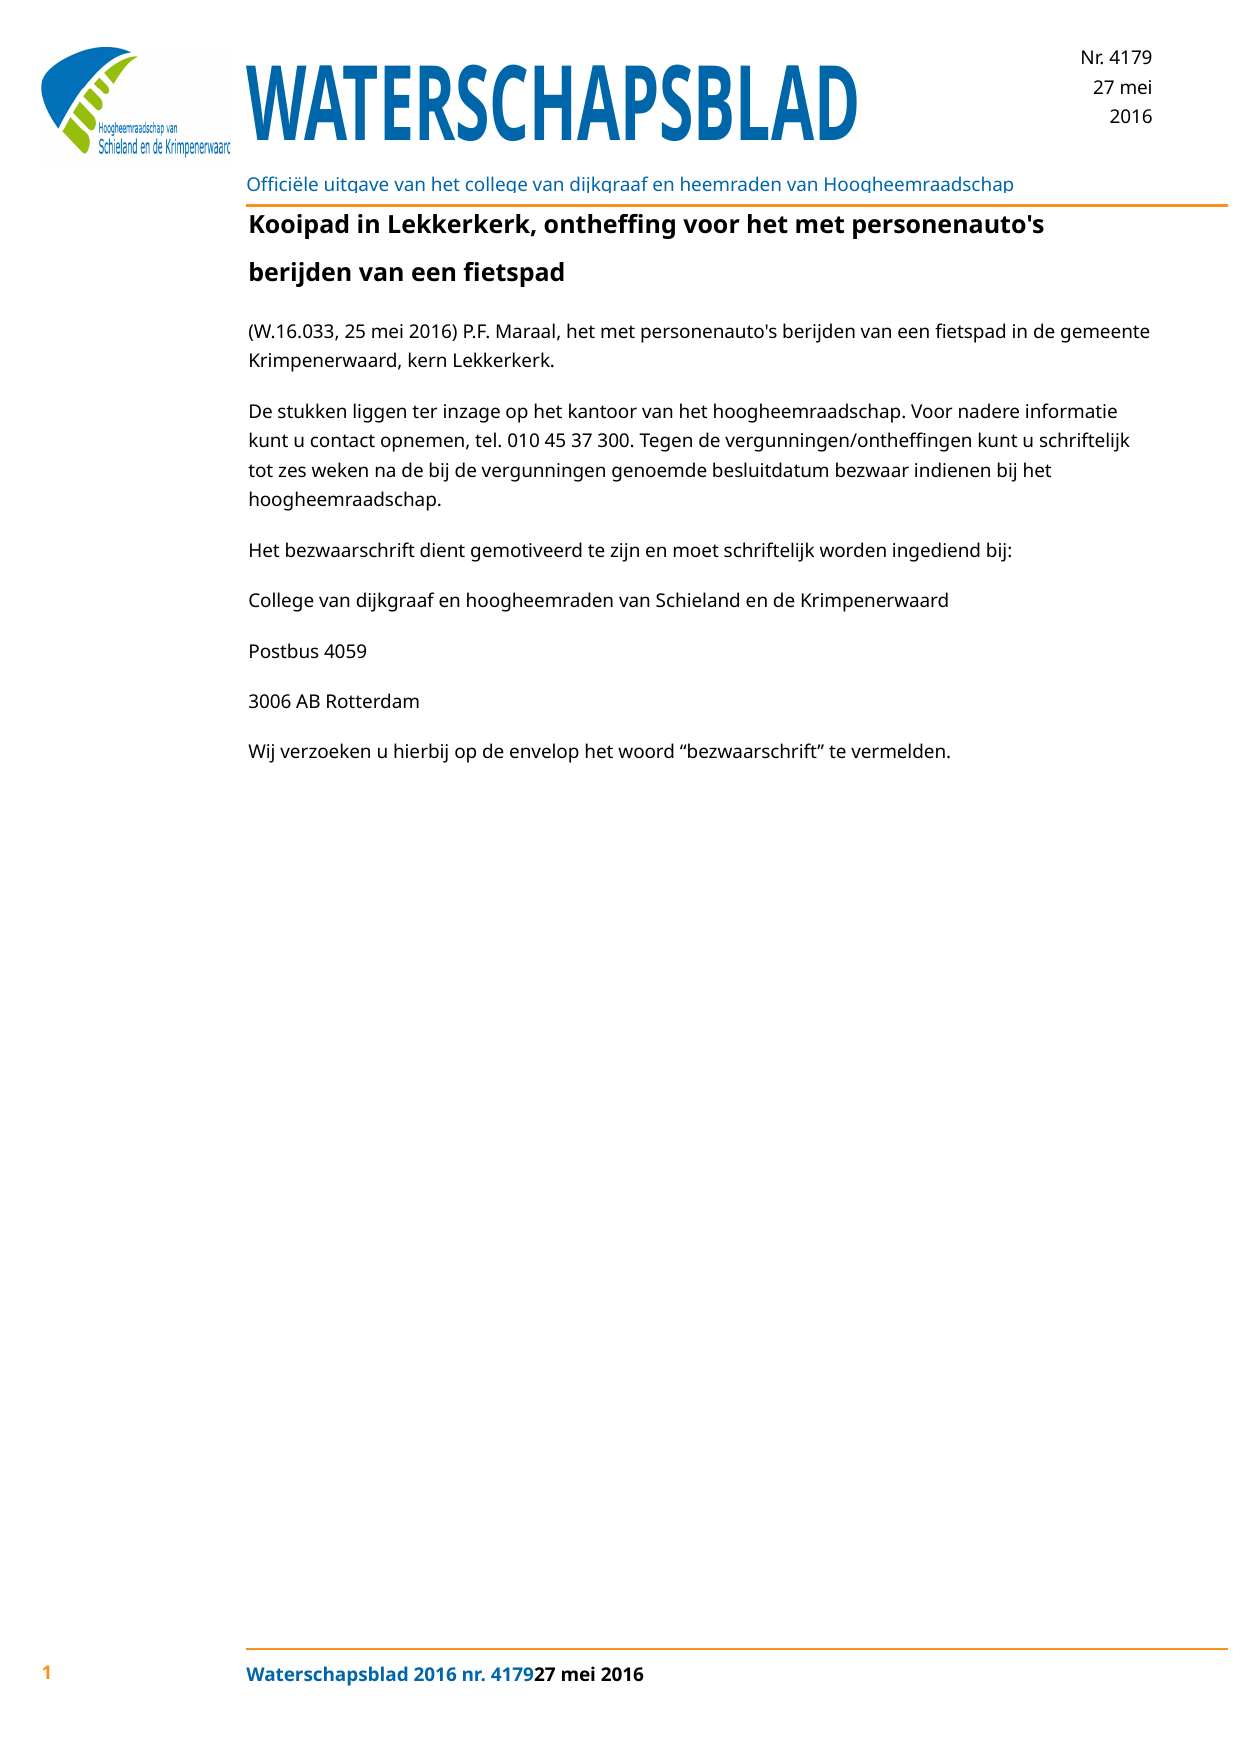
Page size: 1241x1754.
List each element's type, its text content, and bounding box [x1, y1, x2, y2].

picture [41, 47, 231, 172]
text Kooipad in Lekkerkerk, ontheffing voor het met personenauto's berijden van een fietspad [248, 207, 1152, 288]
text (W.16.033, 25 mei 2016) P.F. Maraal, het met personenauto's berijden van een fietspad in de gemeente Krimpenerwaard, kern Lekkerkerk. [248, 318, 1152, 373]
text De stukken liggen ter inzage op het kantoor van het hoogheemraadschap. Voor nadere informatie kunt u contact opnemen, tel. 010 45 37 300. Tegen de vergunningen/ontheffingen kunt u schriftelijk tot zes weken na de bij de vergunningen genoemde besluitdatum bezwaar indienen bij het hoogheemraadschap. [248, 398, 1152, 512]
text Wij verzoeken u hierbij op de envelop het woord “bezwaarschrift” te vermelden. [248, 739, 1152, 764]
text 3006 AB Rotterdam [248, 688, 1152, 714]
text Het bezwaarschrift dient gemotiveerd te zijn en moet schriftelijk worden ingediend bij: [248, 537, 1152, 563]
text Postbus 4059 [248, 638, 1152, 664]
text College van dijkgraaf en hoogheemraden van Schieland en de Krimpenerwaard [248, 587, 1152, 613]
